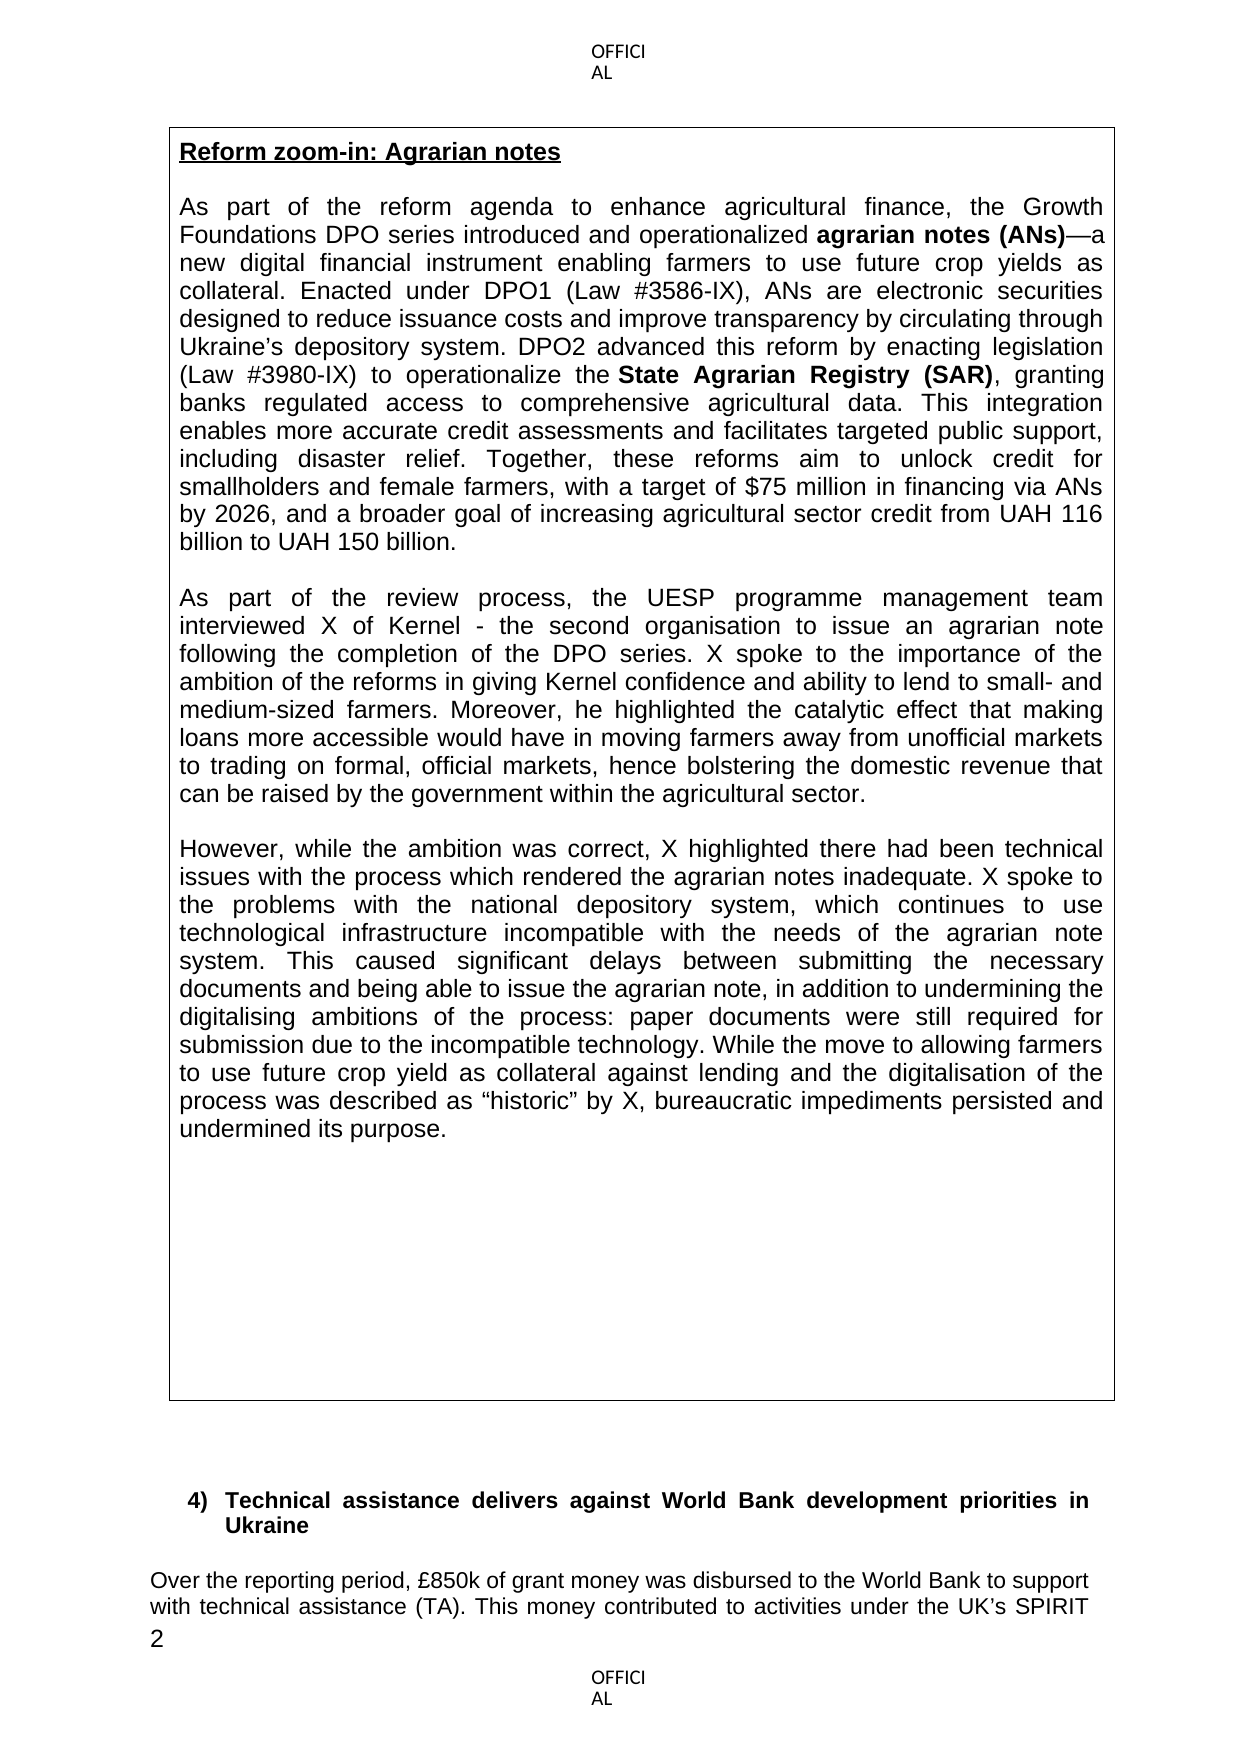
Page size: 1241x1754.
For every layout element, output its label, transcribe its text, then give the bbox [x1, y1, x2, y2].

text As part of the reform agenda to enhance agricultural finance, the Growth Foundations DPO series introduced and operationalized agrarian notes (ANs)—a new digital financial instrument enabling farmers to use future crop yields as collateral. Enacted under DPO1 (Law #3586-IX), ANs are electronic securities designed to reduce issuance costs and improve transparency by circulating through Ukraine’s depository system. DPO2 advanced this reform by enacting legislation (Law #3980-IX) to operationalize the State Agrarian Registry (SAR), granting banks regulated access to comprehensive agricultural data. This integration enables more accurate credit assessments and facilitates targeted public support, including disaster relief. Together, these reforms aim to unlock credit for smallholders and female farmers, with a target of $75 million in financing via ANs by 2026, and a broader goal of increasing agricultural sector credit from UAH 116 billion to UAH 150 billion. [179, 193, 1105, 556]
text Reform zoom-in: Agrarian notes [179, 137, 1105, 165]
text As part of the review process, the UESP programme management team interviewed X of Kernel - the second organisation to issue an agrarian note following the completion of the DPO series. X spoke to the importance of the ambition of the reforms in giving Kernel confidence and ability to lend to small- and medium-sized farmers. Moreover, he highlighted the catalytic effect that making loans more accessible would have in moving farmers away from unofficial markets to trading on formal, official markets, hence bolstering the domestic revenue that can be raised by the government within the agricultural sector. [179, 584, 1105, 807]
list Technical assistance delivers against World Bank development priorities in Ukraine [187, 1487, 1090, 1539]
text Over the reporting period, £850k of grant money was disbursed to the World Bank to support with technical assistance (TA). This money contributed to activities under the UK’s SPIRIT [150, 1568, 1090, 1619]
text However, while the ambition was correct, X highlighted there had been technical issues with the process which rendered the agrarian notes inadequate. X spoke to the problems with the national depository system, which continues to use technological infrastructure incompatible with the needs of the agrarian note system. This caused significant delays between submitting the necessary documents and being able to issue the agrarian note, in addition to undermining the digitalising ambitions of the process: paper documents were still required for submission due to the incompatible technology. While the move to allowing farmers to use future crop yield as collateral against lending and the digitalisation of the process was described as “historic” by X, bureaucratic impediments persisted and undermined its purpose. [179, 835, 1105, 1142]
